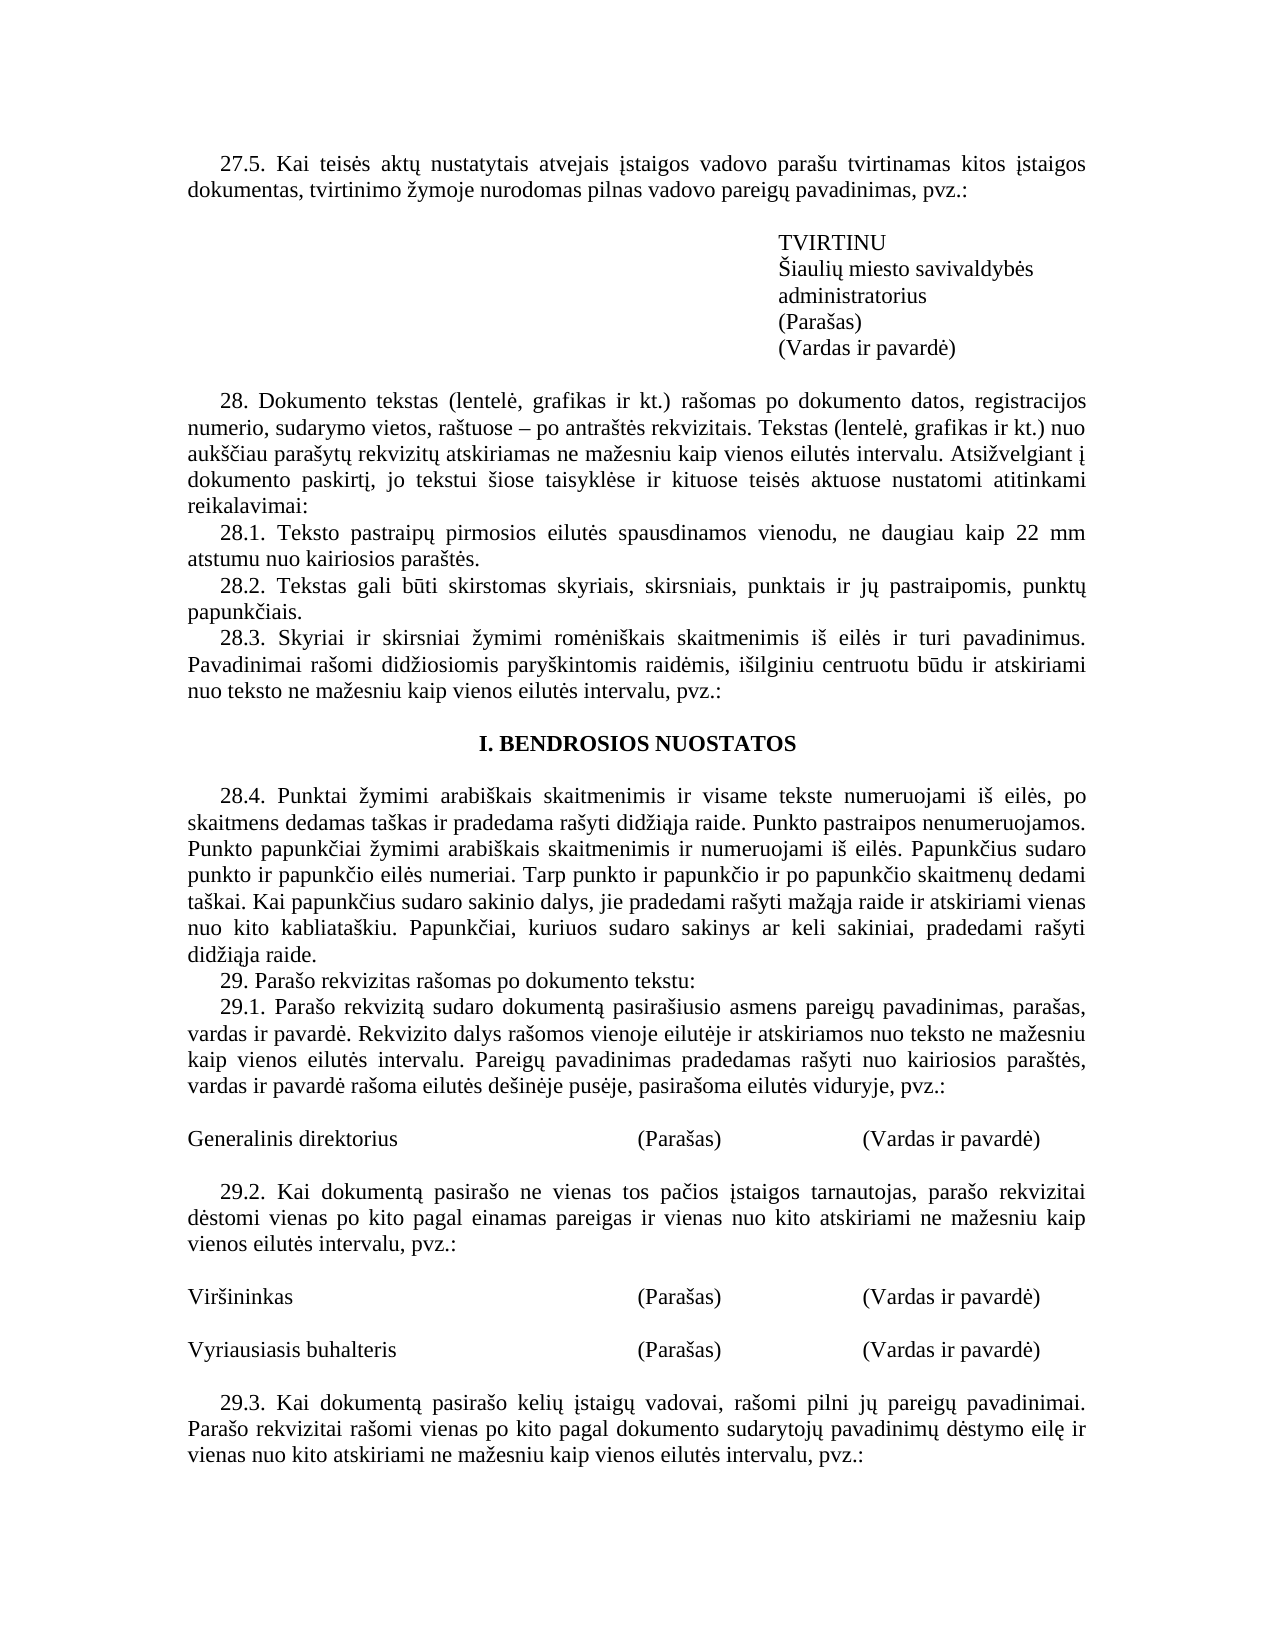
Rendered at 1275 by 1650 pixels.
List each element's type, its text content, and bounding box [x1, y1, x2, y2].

text 28.4. Punktai žymimi arabiškais skaitmenimis ir visame tekste numeruojami iš eilės, po skaitmens dedamas taškas ir pradedama rašyti didžiąja raide. Punkto pastraipos nenumeruojamos. Punkto papunkčiai žymimi arabiškais skaitmenimis ir numeruojami iš eilės. Papunkčius sudaro punkto ir papunkčio eilės numeriai. Tarp punkto ir papunkčio ir po papunkčio skaitmenų dedami taškai. Kai papunkčius sudaro sakinio dalys, jie pradedami rašyti mažąja raide ir atskiriami vienas nuo kito kabliataškiu. Papunkčiai, kuriuos sudaro sakinys ar keli sakiniai, pradedami rašyti didžiąja raide. [187, 782, 1087, 967]
text (Parašas) [187, 308, 1087, 334]
text 28.1. Teksto pastraipų pirmosios eilutės spausdinamos vienodu, ne daugiau kaip 22 mm atstumu nuo kairiosios paraštės. [187, 519, 1087, 572]
text Generalinis direktorius (Parašas) (Vardas ir pavardė) [187, 1125, 1087, 1151]
text 28. Dokumento tekstas (lentelė, grafikas ir kt.) rašomas po dokumento datos, registracijos numerio, sudarymo vietos, raštuose – po antraštės rekvizitais. Tekstas (lentelė, grafikas ir kt.) nuo aukščiau parašytų rekvizitų atskiriamas ne mažesniu kaip vienos eilutės intervalu. Atsižvelgiant į dokumento paskirtį, jo tekstui šiose taisyklėse ir kituose teisės aktuose nustatomi atitinkami reikalavimai: [187, 387, 1087, 519]
text 29.3. Kai dokumentą pasirašo kelių įstaigų vadovai, rašomi pilni jų pareigų pavadinimai. Parašo rekvizitai rašomi vienas po kito pagal dokumento sudarytojų pavadinimų dėstymo eilę ir vienas nuo kito atskiriami ne mažesniu kaip vienos eilutės intervalu, pvz.: [187, 1389, 1087, 1468]
text 29.2. Kai dokumentą pasirašo ne vienas tos pačios įstaigos tarnautojas, parašo rekvizitai dėstomi vienas po kito pagal einamas pareigas ir vienas nuo kito atskiriami ne mažesniu kaip vienos eilutės intervalu, pvz.: [187, 1178, 1087, 1257]
text (Vardas ir pavardė) [187, 334, 1087, 361]
text Šiaulių miesto savivaldybės [187, 255, 1087, 282]
text 28.3. Skyriai ir skirsniai žymimi romėniškais skaitmenimis iš eilės ir turi pavadinimus. Pavadinimai rašomi didžiosiomis paryškintomis raidėmis, išilginiu centruotu būdu ir atskiriami nuo teksto ne mažesniu kaip vienos eilutės intervalu, pvz.: [187, 624, 1087, 703]
text 29. Parašo rekvizitas rašomas po dokumento tekstu: [187, 967, 1087, 993]
text Vyriausiasis buhalteris (Parašas) (Vardas ir pavardė) [187, 1336, 1087, 1362]
text TVIRTINU [187, 229, 1087, 255]
text 27.5. Kai teisės aktų nustatytais atvejais įstaigos vadovo parašu tvirtinamas kitos įstaigos dokumentas, tvirtinimo žymoje nurodomas pilnas vadovo pareigų pavadinimas, pvz.: [187, 150, 1087, 203]
text 29.1. Parašo rekvizitą sudaro dokumentą pasirašiusio asmens pareigų pavadinimas, parašas, vardas ir pavardė. Rekvizito dalys rašomos vienoje eilutėje ir atskiriamos nuo teksto ne mažesniu kaip vienos eilutės intervalu. Pareigų pavadinimas pradedamas rašyti nuo kairiosios paraštės, vardas ir pavardė rašoma eilutės dešinėje pusėje, pasirašoma eilutės viduryje, pvz.: [187, 993, 1087, 1099]
text Viršininkas (Parašas) (Vardas ir pavardė) [187, 1283, 1087, 1309]
text I. BENDROSIOS NUOSTATOS [187, 730, 1087, 756]
text 28.2. Tekstas gali būti skirstomas skyriais, skirsniais, punktais ir jų pastraipomis, punktų papunkčiais. [187, 572, 1087, 624]
text administratorius [187, 282, 1087, 308]
